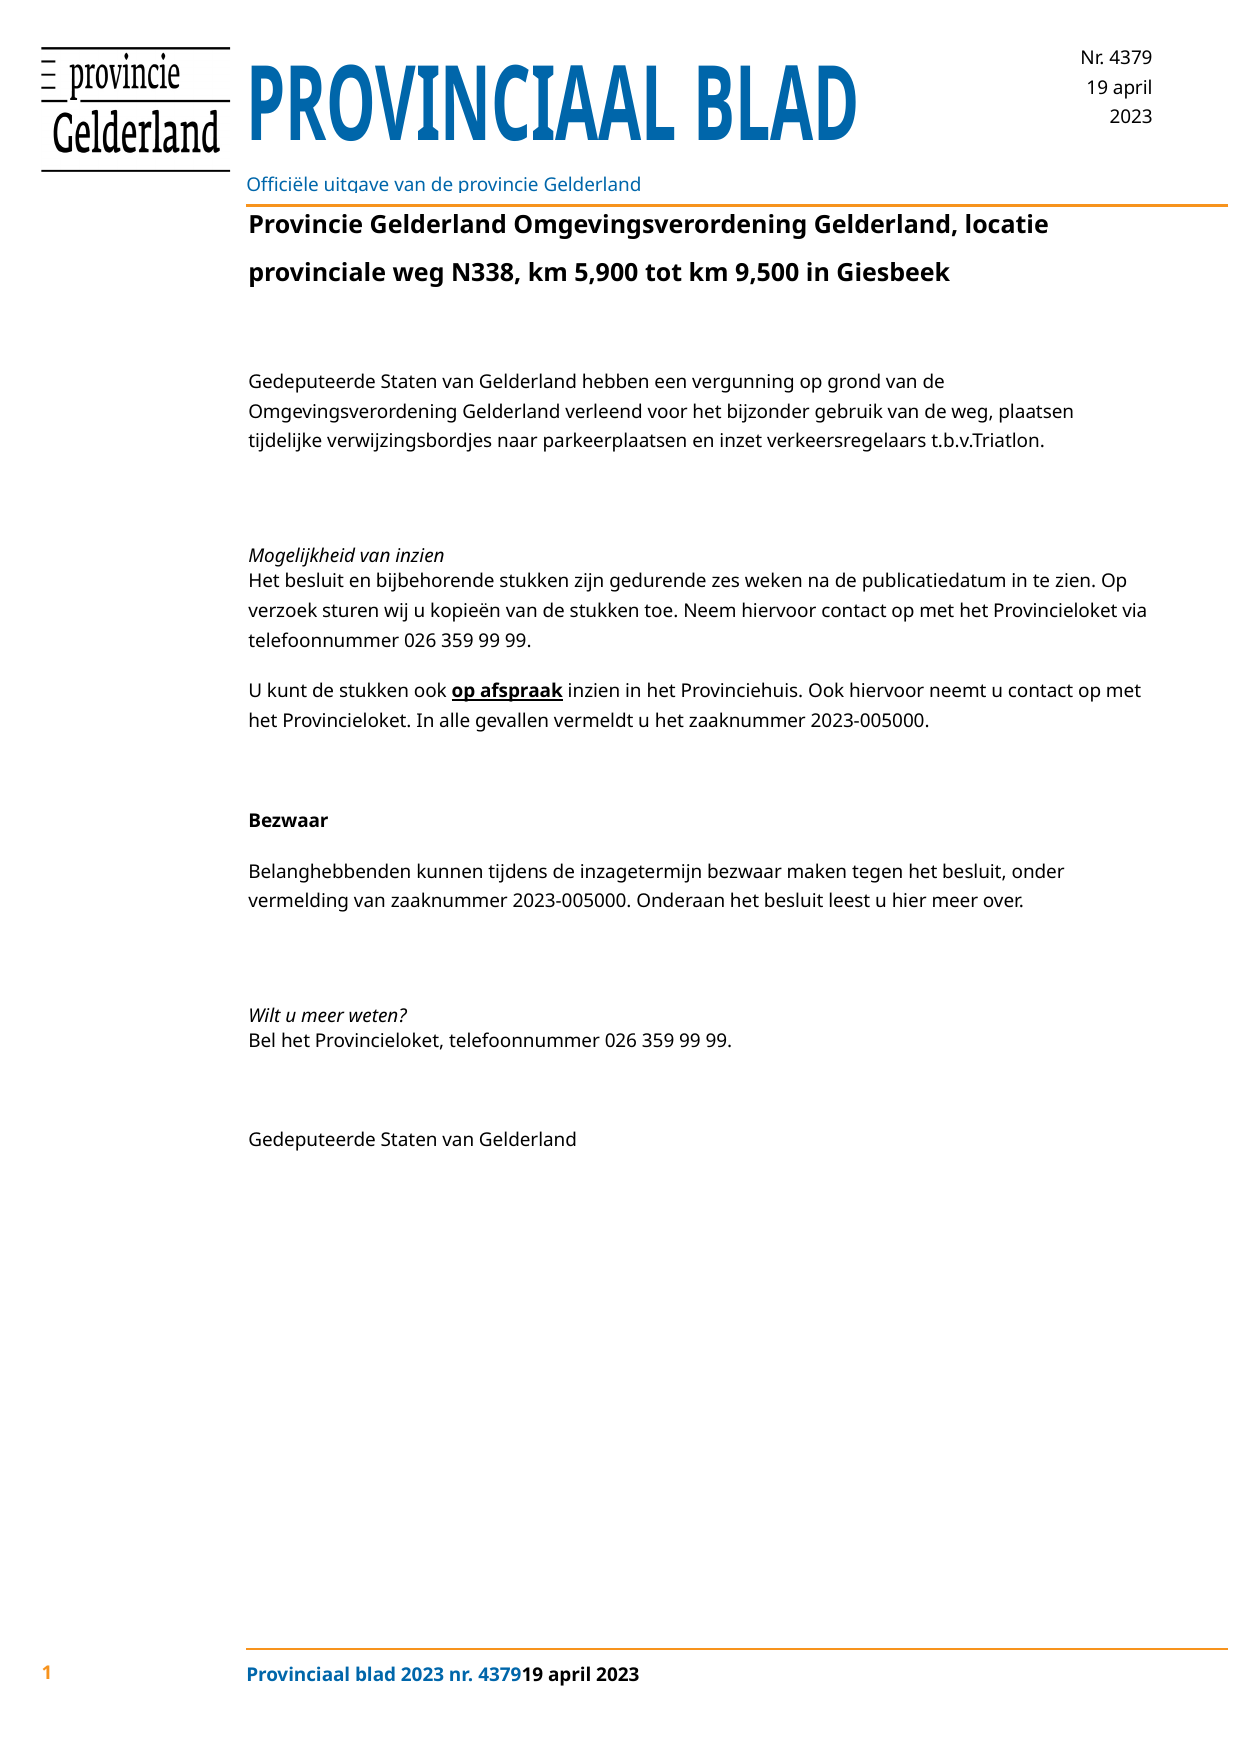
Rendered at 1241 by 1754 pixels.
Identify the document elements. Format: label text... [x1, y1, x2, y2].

text Bezwaar [248, 808, 1152, 833]
text Gedeputeerde Staten van Gelderland [248, 1126, 1152, 1152]
text Belanghebbenden kunnen tijdens de inzagetermijn bezwaar maken tegen het besluit, onder vermelding van zaaknummer 2023-005000. Onderaan het besluit leest u hier meer over. [248, 858, 1152, 913]
text Mogelijkheid van inzien [248, 542, 1152, 568]
text Wilt u meer weten? [248, 1002, 1152, 1028]
text Gedeputeerde Staten van Gelderland hebben een vergunning op grond van de Omgevingsverordening Gelderland verleend voor het bijzonder gebruik van de weg, plaatsen tijdelijke verwijzingsbordjes naar parkeerplaatsen en inzet verkeersregelaars t.b.v.Triatlon. [248, 368, 1152, 453]
text U kunt de stukken ook op afspraak inzien in het Provinciehuis. Ook hiervoor neemt u contact op met het Provincieloket. In alle gevallen vermeldt u het zaaknummer 2023-005000. [248, 677, 1152, 732]
text Het besluit en bijbehorende stukken zijn gedurende zes weken na de publicatiedatum in te zien. Op verzoek sturen wij u kopieën van de stukken toe. Neem hiervoor contact op met het Provincieloket via telefoonnummer 026 359 99 99. [248, 568, 1152, 652]
text Bel het Provincieloket, telefoonnummer 026 359 99 99. [248, 1028, 1152, 1053]
text Provincie Gelderland Omgevingsverordening Gelderland, locatie provinciale weg N338, km 5,900 tot km 9,500 in Giesbeek [248, 207, 1152, 288]
picture [41, 47, 231, 172]
